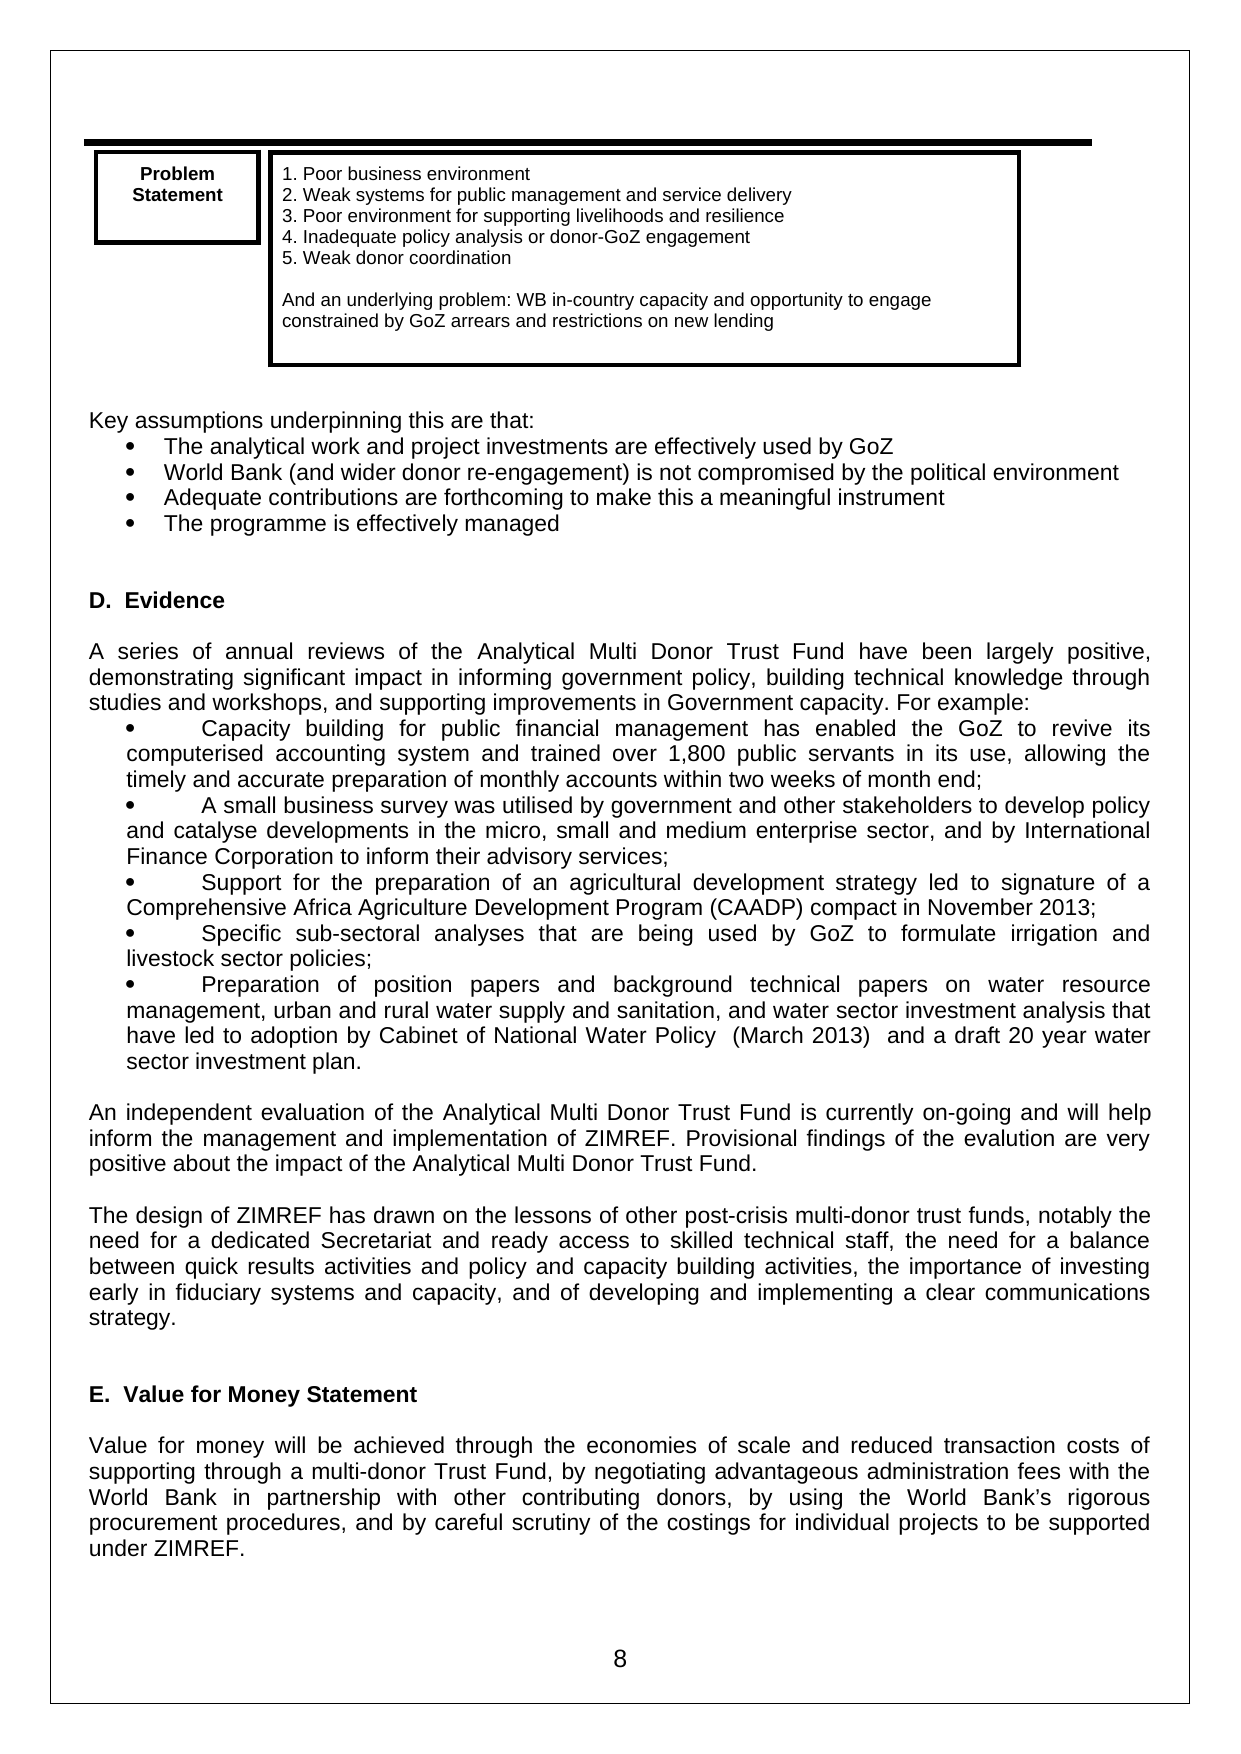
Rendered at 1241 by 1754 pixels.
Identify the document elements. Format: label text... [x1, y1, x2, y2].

list Preparation of position papers and background technical papers on water resource management, urban and rural water supply and sanitation, and water sector investment analysis that have led to adoption by Cabinet of National Water Policy (March 2013) and a draft 20 year water sector investment plan. [126, 972, 1152, 1074]
list An independent evaluation of the Analytical Multi Donor Trust Fund is currently on-going and will help inform the management and implementation of ZIMREF. Provisional findings of the evalution are very positive about the impact of the Analytical Multi Donor Trust Fund. [89, 1100, 1152, 1177]
list The analytical work and project investments are effectively used by GoZ [126, 434, 1152, 459]
text Problem Statement [107, 163, 247, 205]
list Support for the preparation of an agricultural development strategy led to signature of a Comprehensive Africa Agriculture Development Program (CAADP) compact in November 2013; [126, 869, 1152, 921]
list A small business survey was utilised by government and other stakeholders to develop policy and catalyse developments in the micro, small and medium enterprise sector, and by International Finance Corporation to inform their advisory services; [126, 792, 1152, 869]
list World Bank (and wider donor re-engagement) is not compromised by the political environment [126, 459, 1152, 485]
text 3. Poor environment for supporting livelihoods and resilience [282, 206, 1008, 227]
list Adequate contributions are forthcoming to make this a meaningful instrument [126, 485, 1152, 511]
text Value for money will be achieved through the economies of scale and reduced transaction costs of supporting through a multi-donor Trust Fund, by negotiating advantageous administration fees with the World Bank in partnership with other contributing donors, by using the World Bank’s rigorous procurement procedures, and by careful scrutiny of the costings for individual projects to be supported under ZIMREF. [89, 1433, 1152, 1561]
text And an underlying problem: WB in-country capacity and opportunity to engage constrained by GoZ arrears and restrictions on new lending [282, 289, 1008, 331]
text 1. Poor business environment [282, 164, 1008, 185]
list The design of ZIMREF has drawn on the lessons of other post-crisis multi-donor trust funds, notably the need for a dedicated Secretariat and ready access to skilled technical staff, the need for a balance between quick results activities and policy and capacity building activities, the importance of investing early in fiduciary systems and capacity, and of developing and implementing a clear communications strategy. [89, 1202, 1152, 1331]
text E. Value for Money Statement [89, 1382, 1152, 1407]
text 5. Weak donor coordination [282, 247, 1008, 268]
text 2. Weak systems for public management and service delivery [282, 185, 1008, 206]
text Key assumptions underpinning this are that: [89, 408, 1152, 434]
text 4. Inadequate policy analysis or donor-GoZ engagement [282, 227, 1008, 247]
text D. Evidence [89, 587, 1152, 613]
list The programme is effectively managed [126, 511, 1152, 536]
list Capacity building for public financial management has enabled the GoZ to revive its computerised accounting system and trained over 1,800 public servants in its use, allowing the timely and accurate preparation of monthly accounts within two weeks of month end; [126, 716, 1152, 792]
list Specific sub-sectoral analyses that are being used by GoZ to formulate irrigation and livestock sector policies; [126, 921, 1152, 972]
list A series of annual reviews of the Analytical Multi Donor Trust Fund have been largely positive, demonstrating significant impact in informing government policy, building technical knowledge through studies and workshops, and supporting improvements in Government capacity. For example: [89, 639, 1152, 716]
